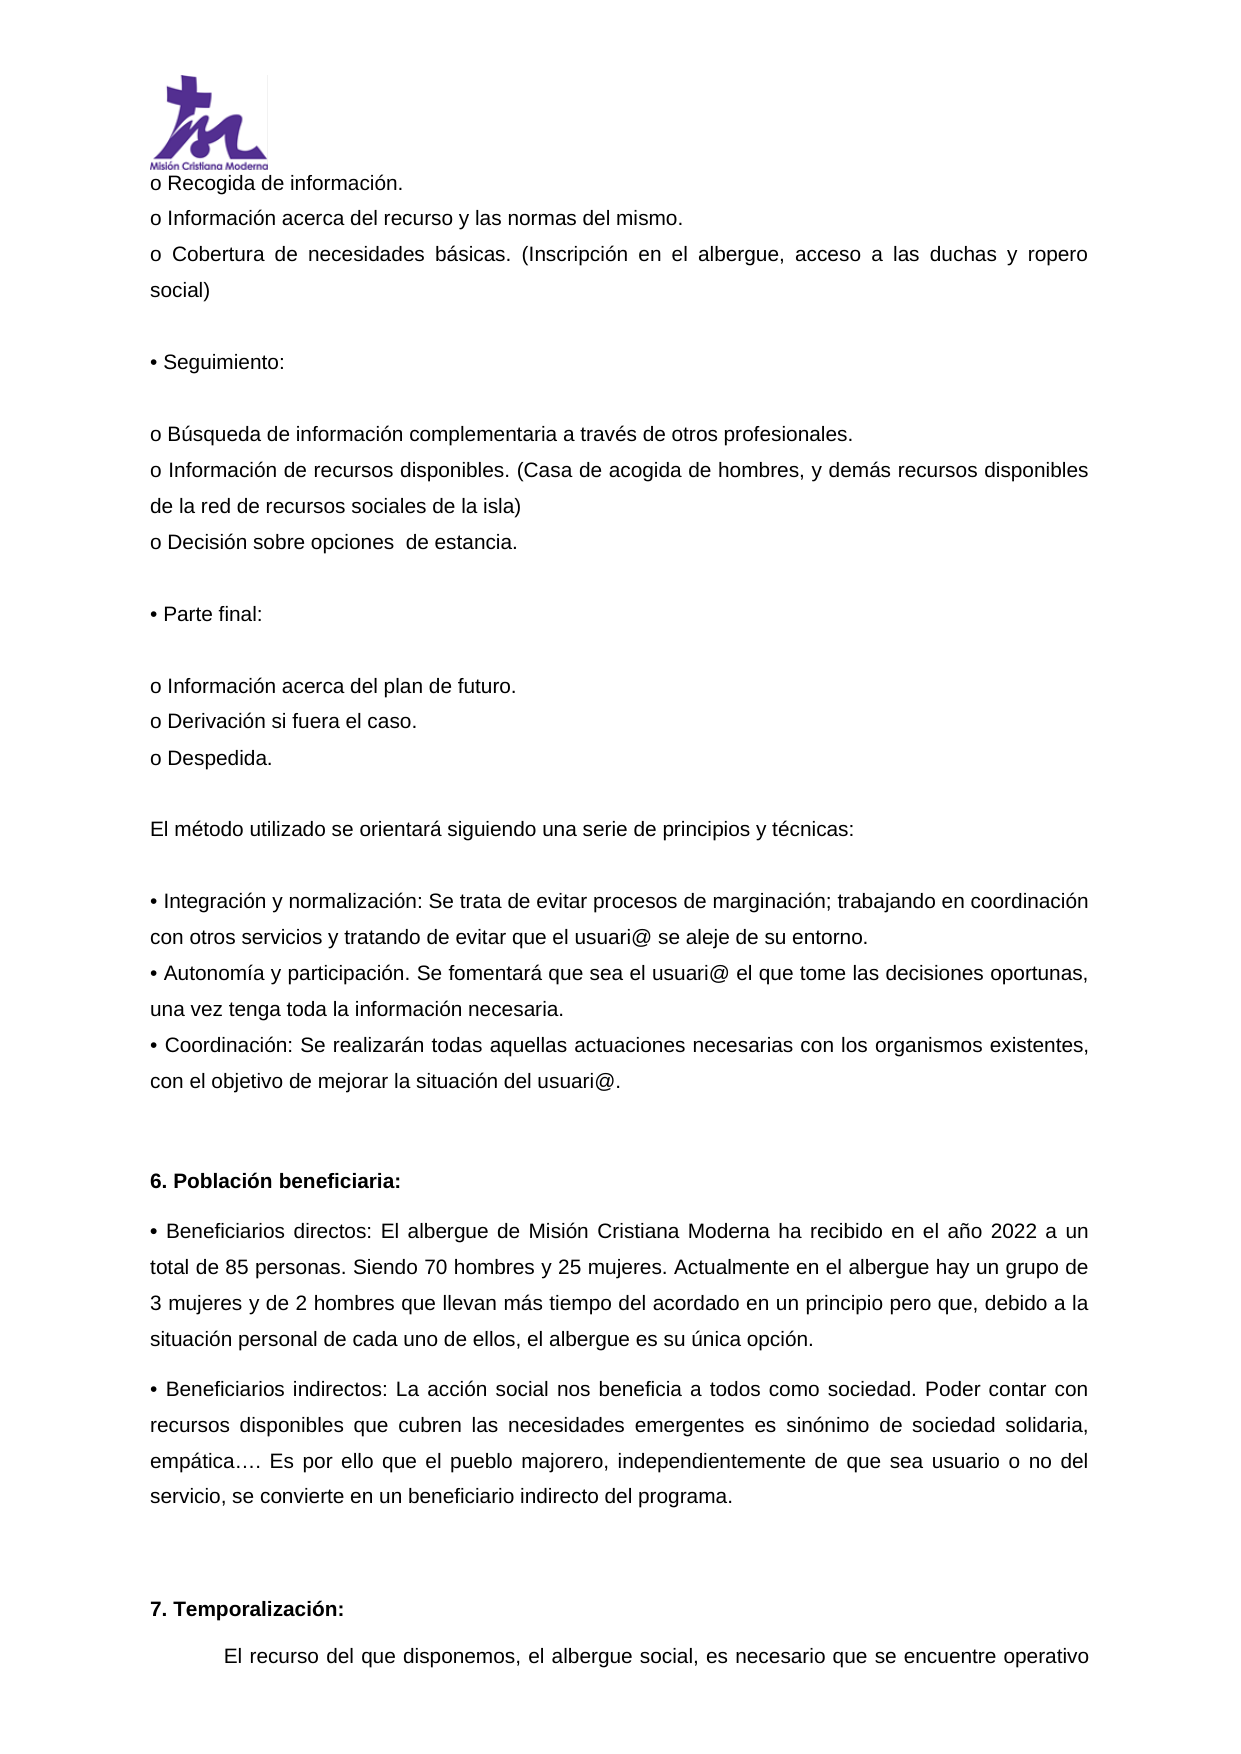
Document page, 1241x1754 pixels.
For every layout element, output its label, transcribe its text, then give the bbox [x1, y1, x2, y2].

text El método utilizado se orientará siguiendo una serie de principios y técnicas: [150, 817, 1090, 841]
text o Despedida. [150, 745, 1090, 769]
text • Coordinación: Se realizarán todas aquellas actuaciones necesarias con los organismos existentes, con el objetivo de mejorar la situación del usuari@. [150, 1033, 1090, 1093]
text • Parte final: [150, 602, 1090, 626]
text o Información acerca del plan de futuro. [150, 673, 1090, 697]
text o Derivación si fuera el caso. [150, 709, 1090, 733]
text • Integración y normalización: Se trata de evitar procesos de marginación; trabajando en coordinación con otros servicios y tratando de evitar que el usuari@ se aleje de su entorno. [150, 889, 1090, 949]
text 6. Población beneficiaria: [150, 1169, 1090, 1193]
text • Beneficiarios directos: El albergue de Misión Cristiana Moderna ha recibido en el año 2022 a un total de 85 personas. Siendo 70 hombres y 25 mujeres. Actualmente en el albergue hay un grupo de 3 mujeres y de 2 hombres que llevan más tiempo del acordado en un principio pero que, debido a la situación personal de cada uno de ellos, el albergue es su única opción. [150, 1219, 1090, 1351]
text o Decisión sobre opciones de estancia. [150, 530, 1090, 554]
text o Recogida de información. [150, 170, 1090, 194]
text o Información de recursos disponibles. (Casa de acogida de hombres, y demás recursos disponibles de la red de recursos sociales de la isla) [150, 458, 1090, 518]
text • Autonomía y participación. Se fomentará que sea el usuari@ el que tome las decisiones oportunas, una vez tenga toda la información necesaria. [150, 961, 1090, 1021]
text • Seguimiento: [150, 350, 1090, 374]
text o Búsqueda de información complementaria a través de otros profesionales. [150, 422, 1090, 446]
text El recurso del que disponemos, el albergue social, es necesario que se encuentre operativo [150, 1644, 1090, 1668]
text 7. Temporalización: [150, 1597, 1090, 1621]
text o Cobertura de necesidades básicas. (Inscripción en el albergue, acceso a las duchas y ropero social) [150, 242, 1090, 302]
text o Información acerca del recurso y las normas del mismo. [150, 206, 1090, 230]
text • Beneficiarios indirectos: La acción social nos beneficia a todos como sociedad. Poder contar con recursos disponibles que cubren las necesidades emergentes es sinónimo de sociedad solidaria, empática…. Es por ello que el pueblo majorero, independientemente de que sea usuario o no del servicio, se convierte en un beneficiario indirecto del programa. [150, 1377, 1090, 1508]
